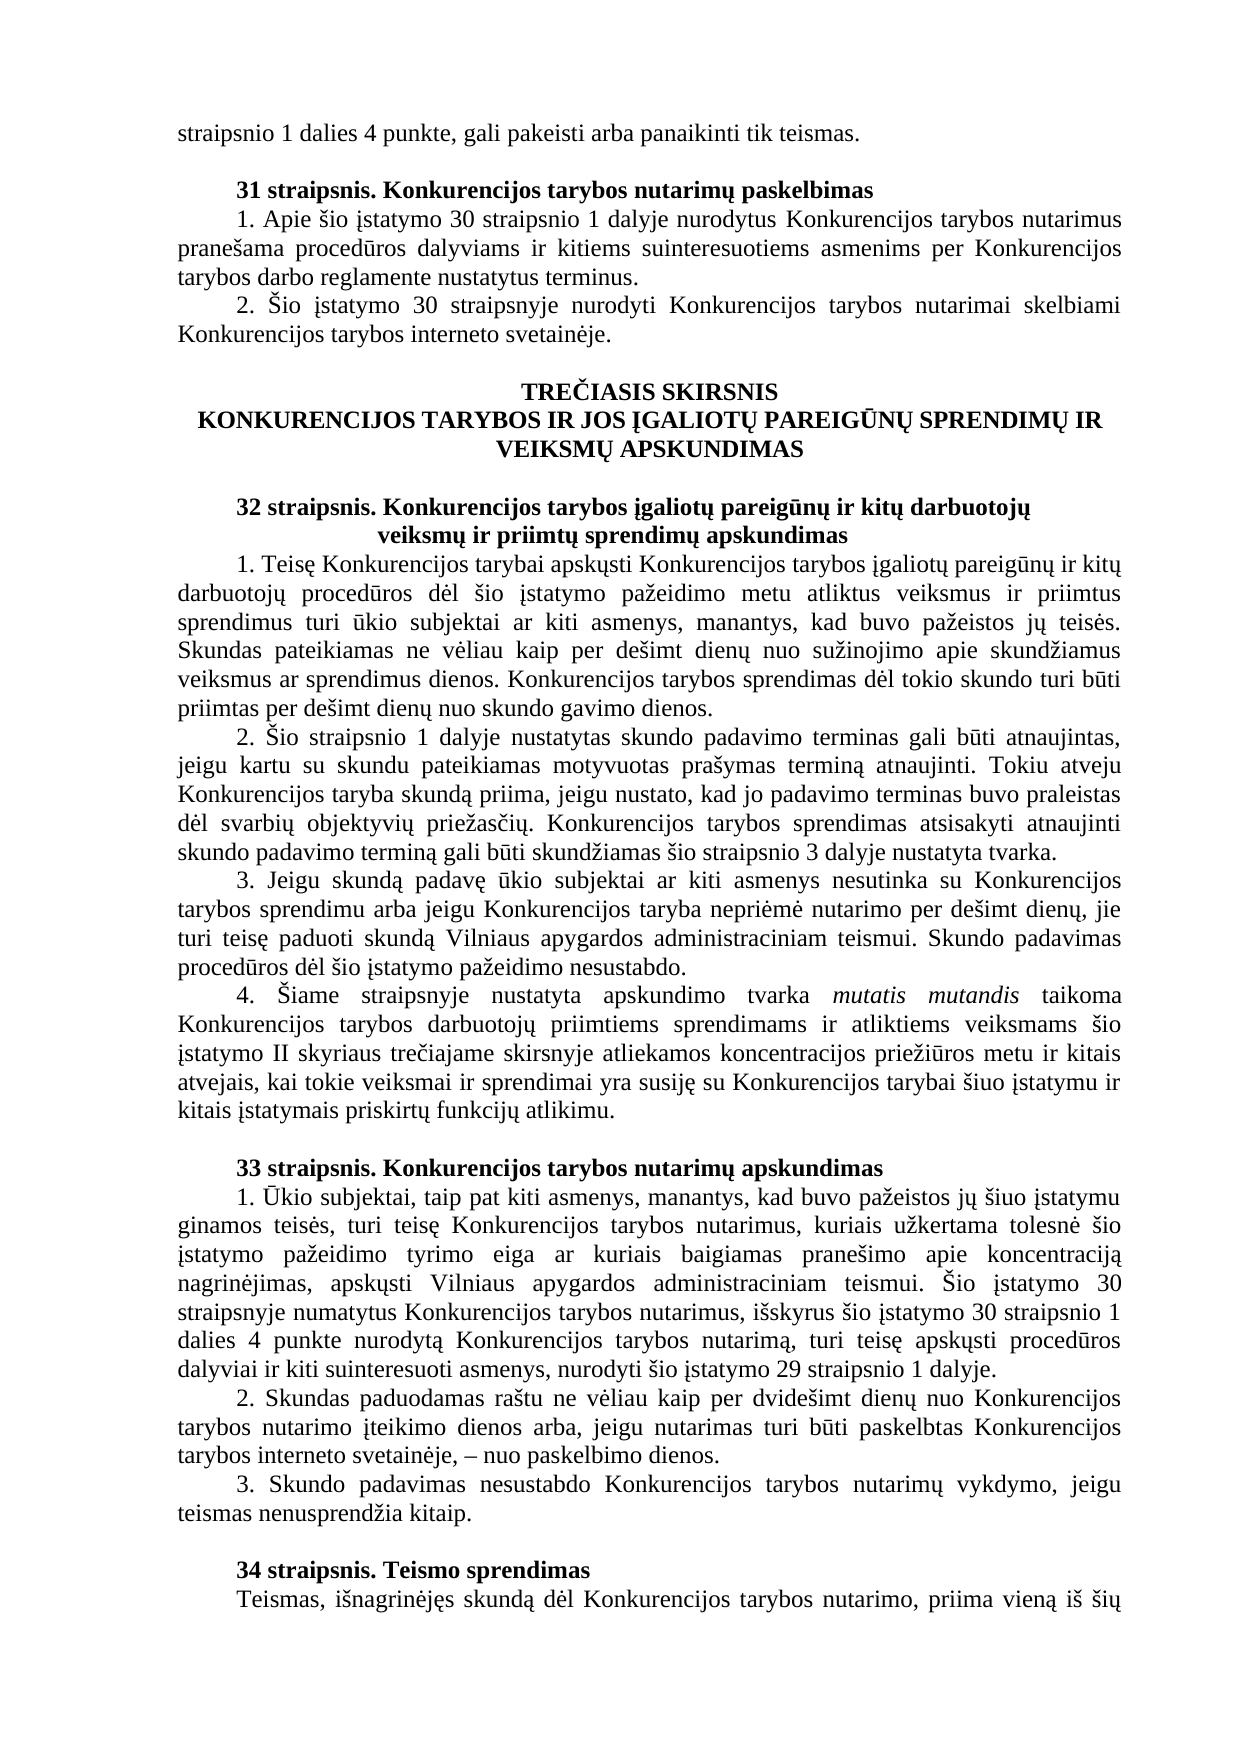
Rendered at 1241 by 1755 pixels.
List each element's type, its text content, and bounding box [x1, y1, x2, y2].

text KONKURENCIJOS TARYBOS IR JOS ĮGALIOTŲ PAREIGŪNŲ SPRENDIMŲ IR VEIKSMŲ APSKUNDIMAS [177, 406, 1122, 463]
text 1. Apie šio įstatymo 30 straipsnio 1 dalyje nurodytus Konkurencijos tarybos nutarimus pranešama procedūros dalyviams ir kitiems suinteresuotiems asmenims per Konkurencijos tarybos darbo reglamente nustatytus terminus. [177, 204, 1122, 291]
text straipsnio 1 dalies 4 punkte, gali pakeisti arba panaikinti tik teismas. [177, 118, 1122, 147]
text 1. Teisę Konkurencijos tarybai apskųsti Konkurencijos tarybos įgaliotų pareigūnų ir kitų darbuotojų procedūros dėl šio įstatymo pažeidimo metu atliktus veiksmus ir priimtus sprendimus turi ūkio subjektai ar kiti asmenys, manantys, kad buvo pažeistos jų teisės. Skundas pateikiamas ne vėliau kaip per dešimt dienų nuo sužinojimo apie skundžiamus veiksmus ar sprendimus dienos. Konkurencijos tarybos sprendimas dėl tokio skundo turi būti priimtas per dešimt dienų nuo skundo gavimo dienos. [177, 549, 1122, 722]
text 2. Šio straipsnio 1 dalyje nustatytas skundo padavimo terminas gali būti atnaujintas, jeigu kartu su skundu pateikiamas motyvuotas prašymas terminą atnaujinti. Tokiu atveju Konkurencijos taryba skundą priima, jeigu nustato, kad jo padavimo terminas buvo praleistas dėl svarbių objektyvių priežasčių. Konkurencijos tarybos sprendimas atsisakyti atnaujinti skundo padavimo terminą gali būti skundžiamas šio straipsnio 3 dalyje nustatyta tvarka. [177, 722, 1122, 866]
text 1. Ūkio subjektai, taip pat kiti asmenys, manantys, kad buvo pažeistos jų šiuo įstatymu ginamos teisės, turi teisę Konkurencijos tarybos nutarimus, kuriais užkertama tolesnė šio įstatymo pažeidimo tyrimo eiga ar kuriais baigiamas pranešimo apie koncentraciją nagrinėjimas, apskųsti Vilniaus apygardos administraciniam teismui. Šio įstatymo 30 straipsnyje numatytus Konkurencijos tarybos nutarimus, išskyrus šio įstatymo 30 straipsnio 1 dalies 4 punkte nurodytą Konkurencijos tarybos nutarimą, turi teisę apskųsti procedūros dalyviai ir kiti suinteresuoti asmenys, nurodyti šio įstatymo 29 straipsnio 1 dalyje. [177, 1182, 1122, 1383]
text 31 straipsnis. Konkurencijos tarybos nutarimų paskelbimas [177, 176, 1122, 204]
text 2. Šio įstatymo 30 straipsnyje nurodyti Konkurencijos tarybos nutarimai skelbiami Konkurencijos tarybos interneto svetainėje. [177, 291, 1122, 348]
text 4. Šiame straipsnyje nustatyta apskundimo tvarka mutatis mutandis taikoma Konkurencijos tarybos darbuotojų priimtiems sprendimams ir atliktiems veiksmams šio įstatymo II skyriaus trečiajame skirsnyje atliekamos koncentracijos priežiūros metu ir kitais atvejais, kai tokie veiksmai ir sprendimai yra susiję su Konkurencijos tarybai šiuo įstatymu ir kitais įstatymais priskirtų funkcijų atlikimu. [177, 981, 1122, 1124]
text 2. Skundas paduodamas raštu ne vėliau kaip per dvidešimt dienų nuo Konkurencijos tarybos nutarimo įteikimo dienos arba, jeigu nutarimas turi būti paskelbtas Konkurencijos tarybos interneto svetainėje, – nuo paskelbimo dienos. [177, 1383, 1122, 1469]
text Teismas, išnagrinėjęs skundą dėl Konkurencijos tarybos nutarimo, priima vieną iš šių [177, 1584, 1122, 1613]
text 3. Jeigu skundą padavę ūkio subjektai ar kiti asmenys nesutinka su Konkurencijos tarybos sprendimu arba jeigu Konkurencijos taryba nepriėmė nutarimo per dešimt dienų, jie turi teisę paduoti skundą Vilniaus apygardos administraciniam teismui. Skundo padavimas procedūros dėl šio įstatymo pažeidimo nesustabdo. [177, 866, 1122, 981]
text TREČIasis skirsnis [177, 377, 1122, 406]
text 34 straipsnis. Teismo sprendimas [177, 1556, 1122, 1584]
text 33 straipsnis. Konkurencijos tarybos nutarimų apskundimas [177, 1153, 1122, 1182]
text 3. Skundo padavimas nesustabdo Konkurencijos tarybos nutarimų vykdymo, jeigu teismas nenusprendžia kitaip. [177, 1469, 1122, 1527]
text 32 straipsnis. Konkurencijos tarybos įgaliotų pareigūnų ir kitų darbuotojų veiksmų ir priimtų sprendimų apskundimas [236, 492, 1122, 549]
